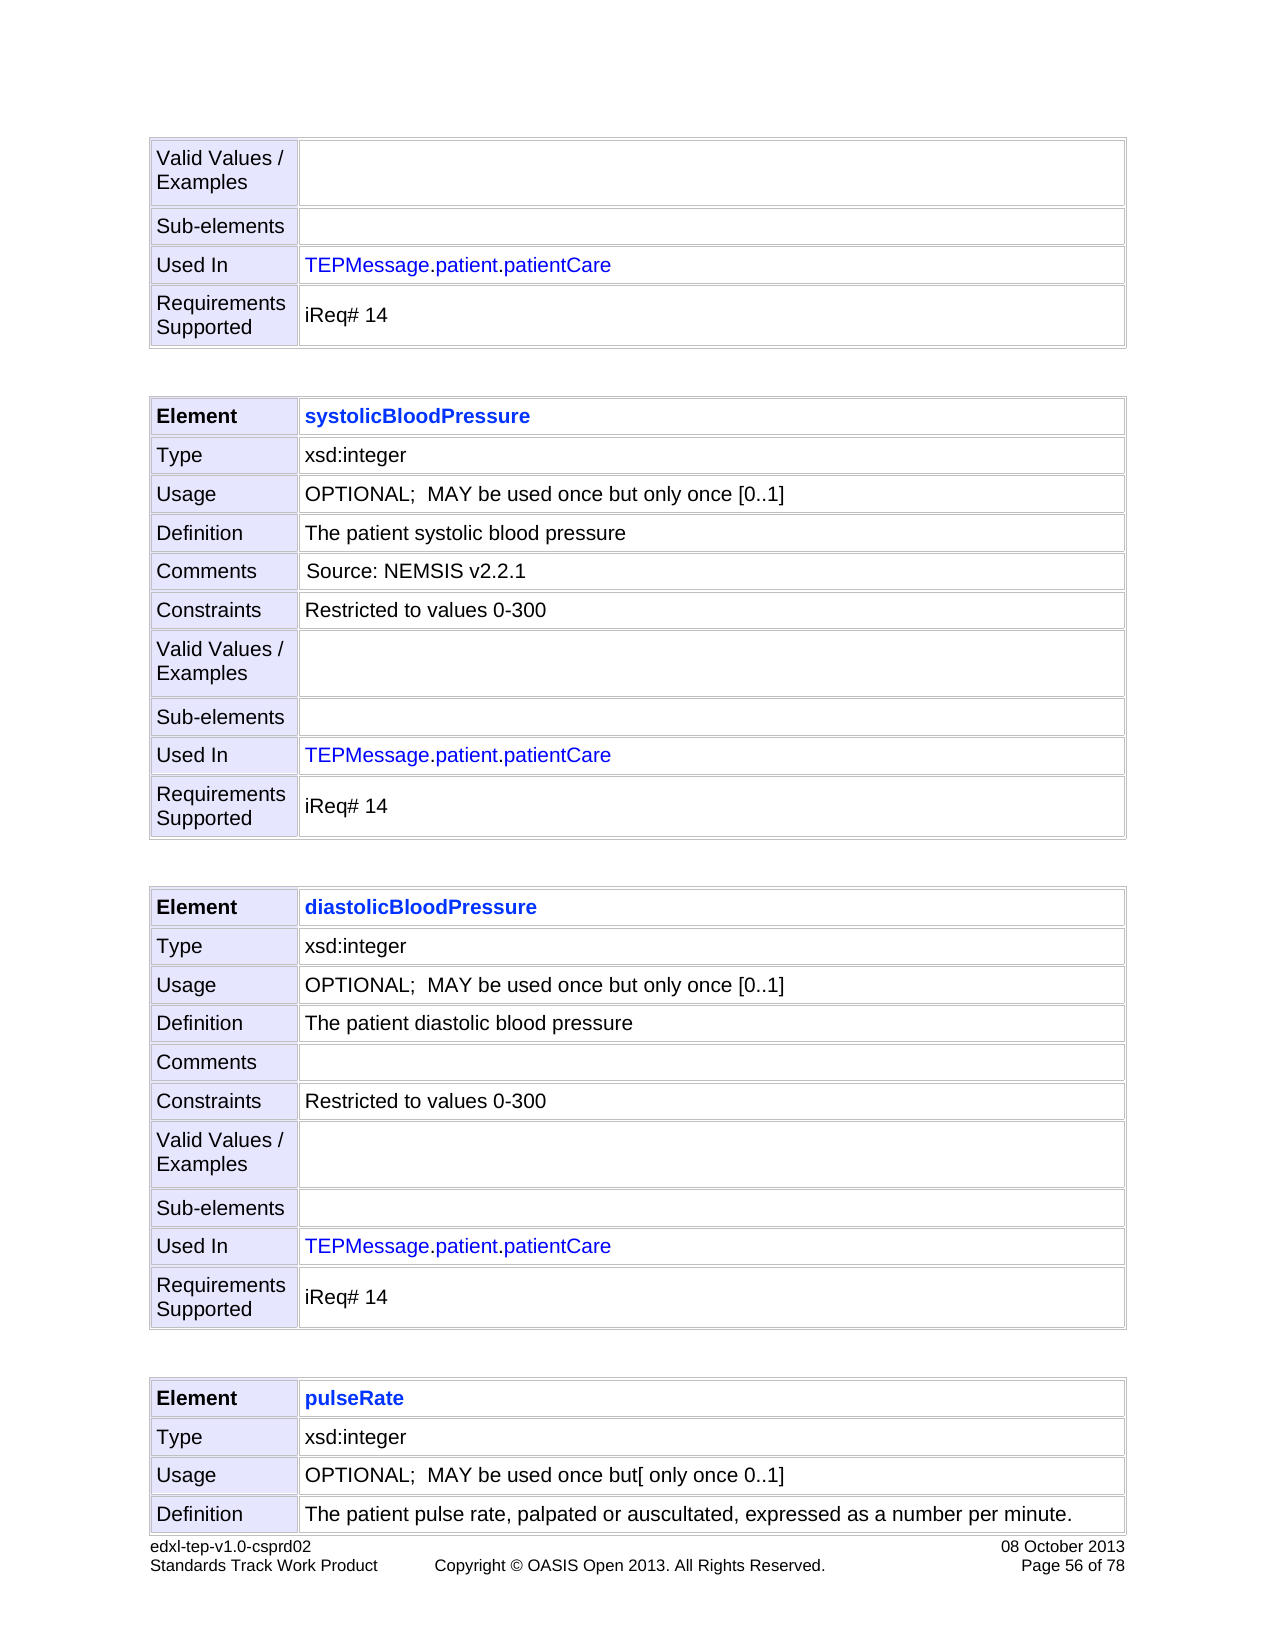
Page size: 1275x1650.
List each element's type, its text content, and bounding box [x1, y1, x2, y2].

table_header pulseRate [300, 1381, 1124, 1416]
table_cell Restricted to values 0-300 [300, 1084, 1124, 1119]
table_cell TEPMessage.patient.patientCare [300, 738, 1124, 773]
table_header diastolicBloodPressure [300, 890, 1124, 925]
table_cell xsd:integer [300, 1419, 1124, 1455]
table_cell Type [152, 1419, 297, 1455]
table_cell [300, 699, 1124, 735]
table_cell Restricted to values 0-300 [300, 593, 1124, 628]
table_cell [300, 1045, 1124, 1080]
table_cell Sub-elements [152, 699, 297, 735]
table_cell Constraints [152, 593, 297, 628]
table_header Element [152, 890, 297, 925]
table_header Element [152, 1381, 297, 1416]
table_cell Source: NEMSIS v2.2.1 [300, 554, 1124, 589]
table_cell TEPMessage.patient.patientCare [300, 247, 1124, 283]
table_cell [300, 1122, 1124, 1187]
table_cell xsd:integer [300, 438, 1124, 473]
table_cell Valid Values / Examples [152, 1122, 297, 1187]
table_cell Valid Values / Examples [152, 631, 297, 696]
table_cell iReq# 14 [300, 777, 1124, 836]
table_cell Definition [152, 515, 297, 551]
table_cell Sub-elements [152, 1190, 297, 1226]
table_header Element [152, 399, 297, 434]
table_cell TEPMessage.patient.patientCare [300, 1229, 1124, 1264]
table_cell iReq# 14 [300, 1268, 1124, 1327]
table_header systolicBloodPressure [300, 399, 1124, 434]
table_cell Constraints [152, 1084, 297, 1119]
table_cell xsd:integer [300, 929, 1124, 964]
table_cell [300, 631, 1124, 696]
table_cell Used In [152, 738, 297, 773]
table_cell The patient diastolic blood pressure [300, 1006, 1124, 1041]
table_cell OPTIONAL; MAY be used once but only once [0..1] [300, 967, 1124, 1003]
table_cell Type [152, 438, 297, 473]
table_cell [300, 209, 1124, 244]
table_cell iReq# 14 [300, 286, 1124, 345]
table_cell Comments [152, 1045, 297, 1080]
table_cell [300, 1190, 1124, 1226]
table_cell Used In [152, 1229, 297, 1264]
table_cell Requirements Supported [152, 777, 297, 836]
table_cell Type [152, 929, 297, 964]
table_cell Requirements Supported [152, 1268, 297, 1327]
table_cell Definition [152, 1497, 297, 1532]
table_cell Usage [152, 476, 297, 512]
table_cell [300, 141, 1124, 205]
table_cell Sub-elements [152, 209, 297, 244]
table_cell Comments [152, 554, 297, 589]
table_cell Used In [152, 247, 297, 283]
table_cell The patient systolic blood pressure [300, 515, 1124, 551]
table_cell Valid Values / Examples [152, 141, 297, 205]
table_cell Usage [152, 967, 297, 1003]
table_cell OPTIONAL; MAY be used once but only once [0..1] [300, 476, 1124, 512]
table_cell The patient pulse rate, palpated or auscultated, expressed as a number per minute. [300, 1497, 1124, 1532]
table_cell OPTIONAL; MAY be used once but[ only once 0..1] [300, 1458, 1124, 1493]
table_cell Definition [152, 1006, 297, 1041]
table_cell Usage [152, 1458, 297, 1493]
table_cell Requirements Supported [152, 286, 297, 345]
